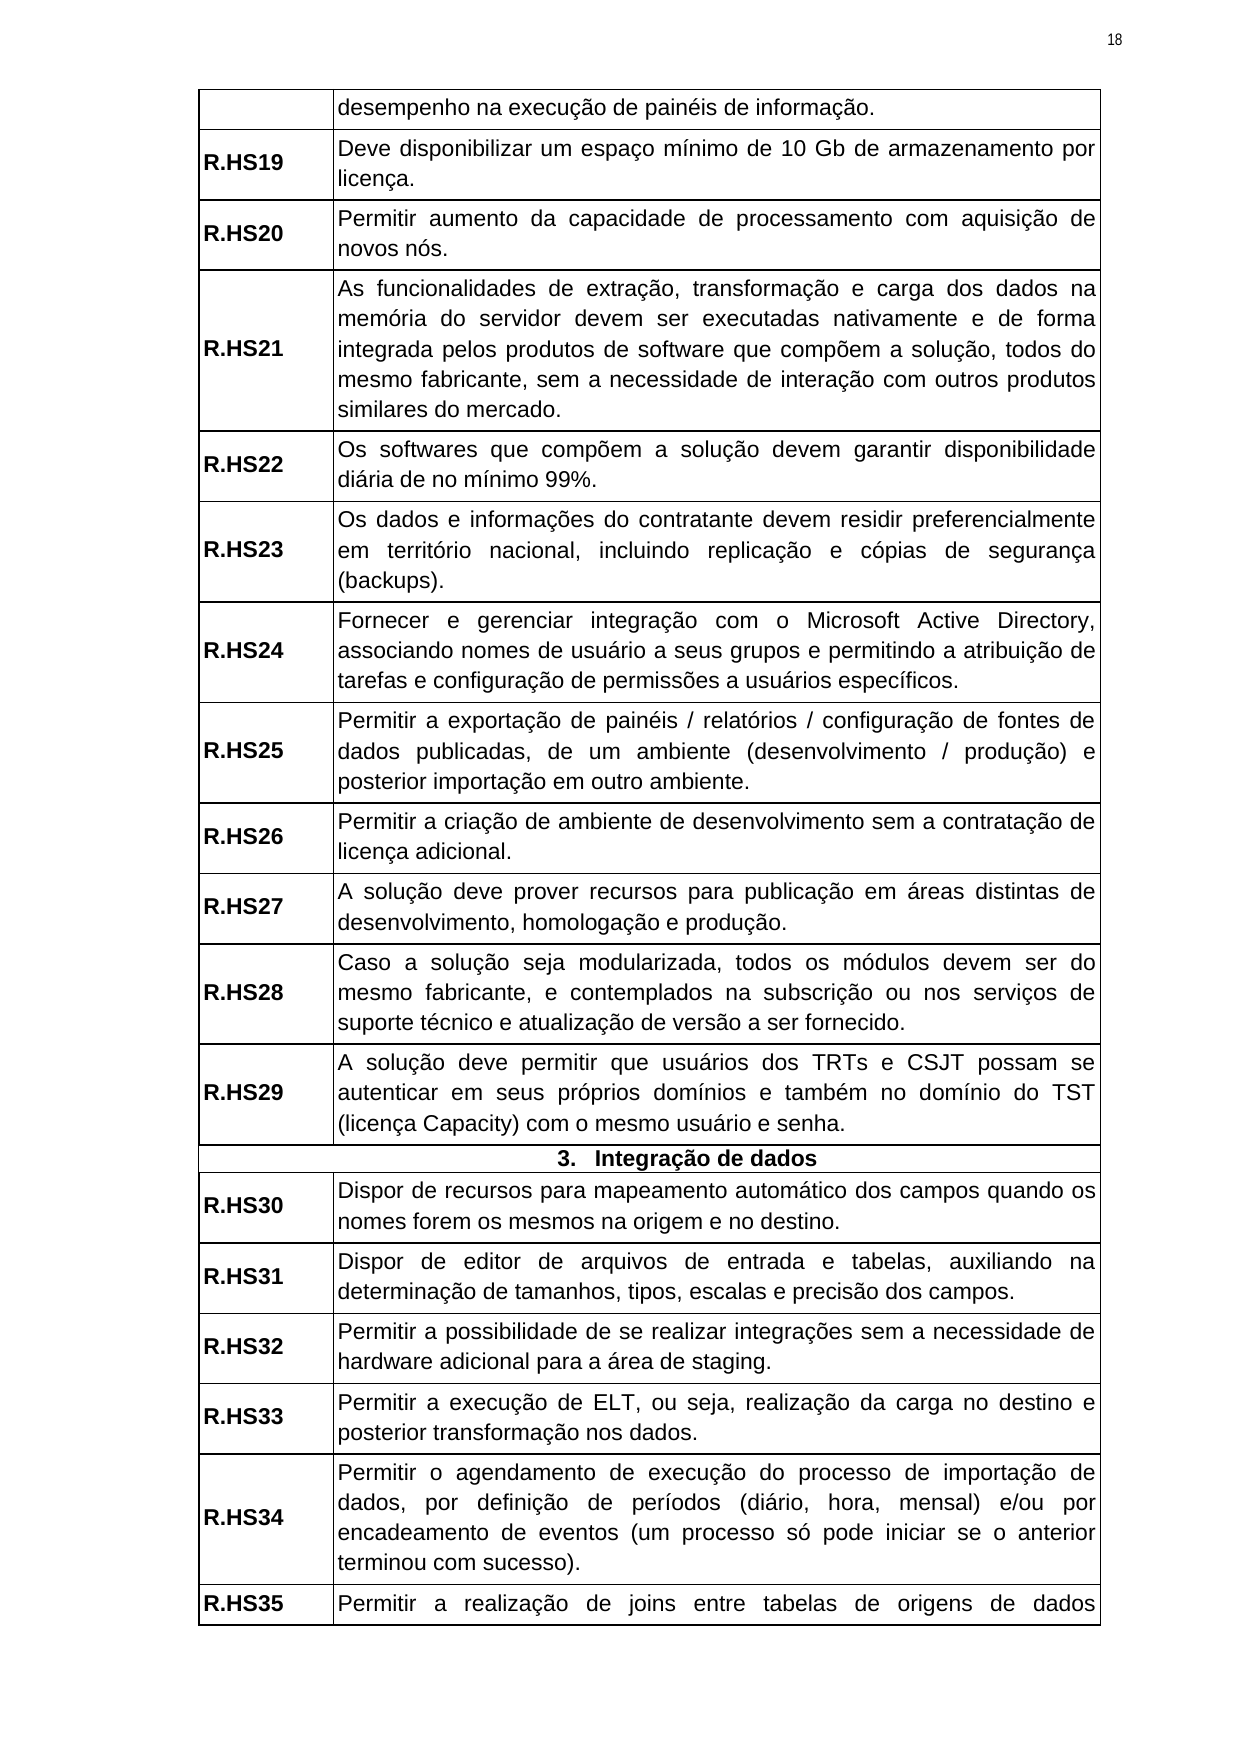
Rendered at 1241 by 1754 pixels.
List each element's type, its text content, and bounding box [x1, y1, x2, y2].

table_cell R.HS26 [200, 804, 333, 872]
table_cell Permitir a realização de joins entre tabelas de origens de dados [334, 1585, 1100, 1624]
table_cell Dispor de editor de arquivos de entrada e tabelas, auxiliando na determinação de tamanhos, tipos, escalas e precisão dos campos. [334, 1244, 1100, 1312]
table_cell R.HS20 [200, 201, 333, 269]
table_cell R.HS28 [200, 945, 333, 1043]
table_cell Dispor de recursos para mapeamento automático dos campos quando os nomes forem os mesmos na origem e no destino. [334, 1173, 1100, 1242]
table_cell Permitir a execução de ELT, ou seja, realização da carga no destino e posterior transformação nos dados. [334, 1384, 1100, 1453]
table_cell Deve disponibilizar um espaço mínimo de 10 Gb de armazenamento por licença. [334, 130, 1100, 199]
table_cell R.HS25 [200, 703, 333, 802]
table_cell R.HS23 [200, 502, 333, 601]
table_cell Os softwares que compõem a solução devem garantir disponibilidade diária de no mínimo 99%. [334, 432, 1100, 501]
table_cell Fornecer e gerenciar integração com o Microsoft Active Directory, associando nomes de usuário a seus grupos e permitindo a atribuição de tarefas e configuração de permissões a usuários específicos. [334, 603, 1100, 702]
table_cell R.HS31 [200, 1244, 333, 1312]
table_cell R.HS21 [200, 271, 333, 430]
table_cell R.HS30 [200, 1173, 333, 1242]
table_cell Os dados e informações do contratante devem residir preferencialmente em território nacional, incluindo replicação e cópias de segurança (backups). [334, 502, 1100, 601]
table_cell R.HS35 [200, 1585, 333, 1624]
table_cell R.HS27 [200, 874, 333, 943]
table_cell Permitir o agendamento de execução do processo de importação de dados, por definição de períodos (diário, hora, mensal) e/ou por encadeamento de eventos (um processo só pode iniciar se o anterior terminou com sucesso). [334, 1455, 1100, 1584]
table_cell Caso a solução seja modularizada, todos os módulos devem ser do mesmo fabricante, e contemplados na subscrição ou nos serviços de suporte técnico e atualização de versão a ser fornecido. [334, 945, 1100, 1043]
table_cell R.HS19 [200, 130, 333, 199]
table_cell A solução deve permitir que usuários dos TRTs e CSJT possam se autenticar em seus próprios domínios e também no domínio do TST (licença Capacity) com o mesmo usuário e senha. [334, 1045, 1100, 1144]
table_cell R.HS24 [200, 603, 333, 702]
table_cell Permitir a criação de ambiente de desenvolvimento sem a contratação de licença adicional. [334, 804, 1100, 872]
table_cell desempenho na execução de painéis de informação. [334, 90, 1100, 129]
table_cell A solução deve prover recursos para publicação em áreas distintas de desenvolvimento, homologação e produção. [334, 874, 1100, 943]
table_cell R.HS22 [200, 432, 333, 501]
table_cell Permitir a possibilidade de se realizar integrações sem a necessidade de hardware adicional para a área de staging. [334, 1314, 1100, 1383]
table_cell Permitir aumento da capacidade de processamento com aquisição de novos nós. [334, 201, 1100, 269]
table_cell R.HS29 [200, 1045, 333, 1144]
table_cell As funcionalidades de extração, transformação e carga dos dados na memória do servidor devem ser executadas nativamente e de forma integrada pelos produtos de software que compõem a solução, todos do mesmo fabricante, sem a necessidade de interação com outros produtos similares do mercado. [334, 271, 1100, 430]
table_cell Integração de dados [199, 1146, 1100, 1172]
table_cell R.HS34 [200, 1455, 333, 1584]
table_cell R.HS32 [200, 1314, 333, 1383]
table_cell [200, 90, 333, 129]
table_cell R.HS33 [200, 1384, 333, 1453]
table_cell Permitir a exportação de painéis / relatórios / configuração de fontes de dados publicadas, de um ambiente (desenvolvimento / produção) e posterior importação em outro ambiente. [334, 703, 1100, 802]
